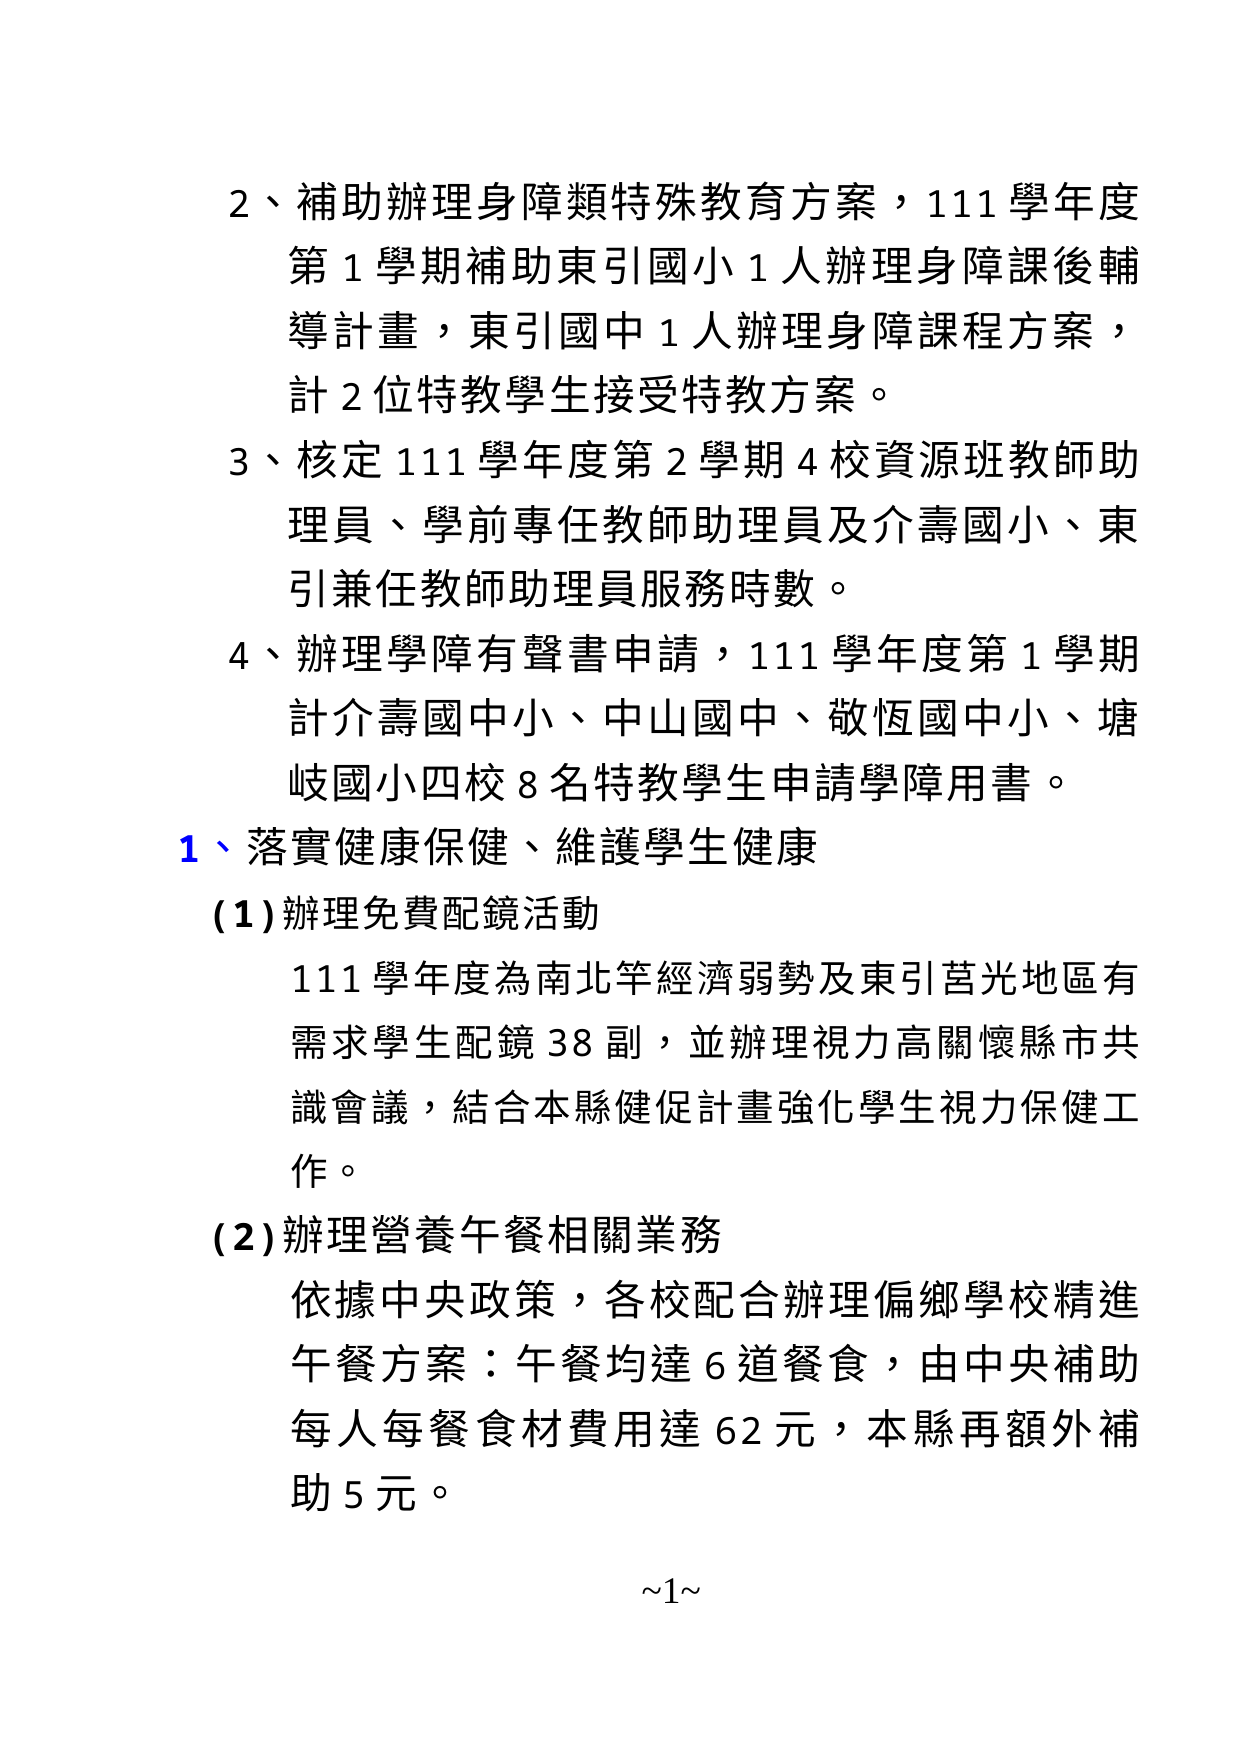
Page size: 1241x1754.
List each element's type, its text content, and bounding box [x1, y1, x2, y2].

text 依據中央政策，各校配合辦理偏鄉學校精進午餐方案：午餐均達6道餐食，由中央補助每人每餐食材費用達62元，本縣再額外補助5元。 [290, 1263, 1140, 1522]
list 落實健康保健、維護學生健康 [177, 811, 1140, 876]
list 辦理營養午餐相關業務 [97, 1199, 1140, 1263]
list 補助辦理身障類特殊教育方案，111學年度第1學期補助東引國小1人辦理身障課後輔導計畫，東引國中1人辦理身障課程方案，計2位特教學生接受特教方案。 [117, 165, 1140, 424]
list 核定111學年度第2學期4校資源班教師助理員、學前專任教師助理員及介壽國小、東引兼任教師助理員服務時數。 [117, 424, 1140, 617]
list 辦理免費配鏡活動 [97, 876, 1140, 940]
list 辦理學障有聲書申請，111學年度第1學期計介壽國中小、中山國中、敬恆國中小、塘岐國小四校8名特教學生申請學障用書。 [117, 617, 1140, 811]
text 111學年度為南北竿經濟弱勢及東引莒光地區有需求學生配鏡38副，並辦理視力高關懷縣市共識會議，結合本縣健促計畫強化學生視力保健工作。 [290, 940, 1140, 1199]
